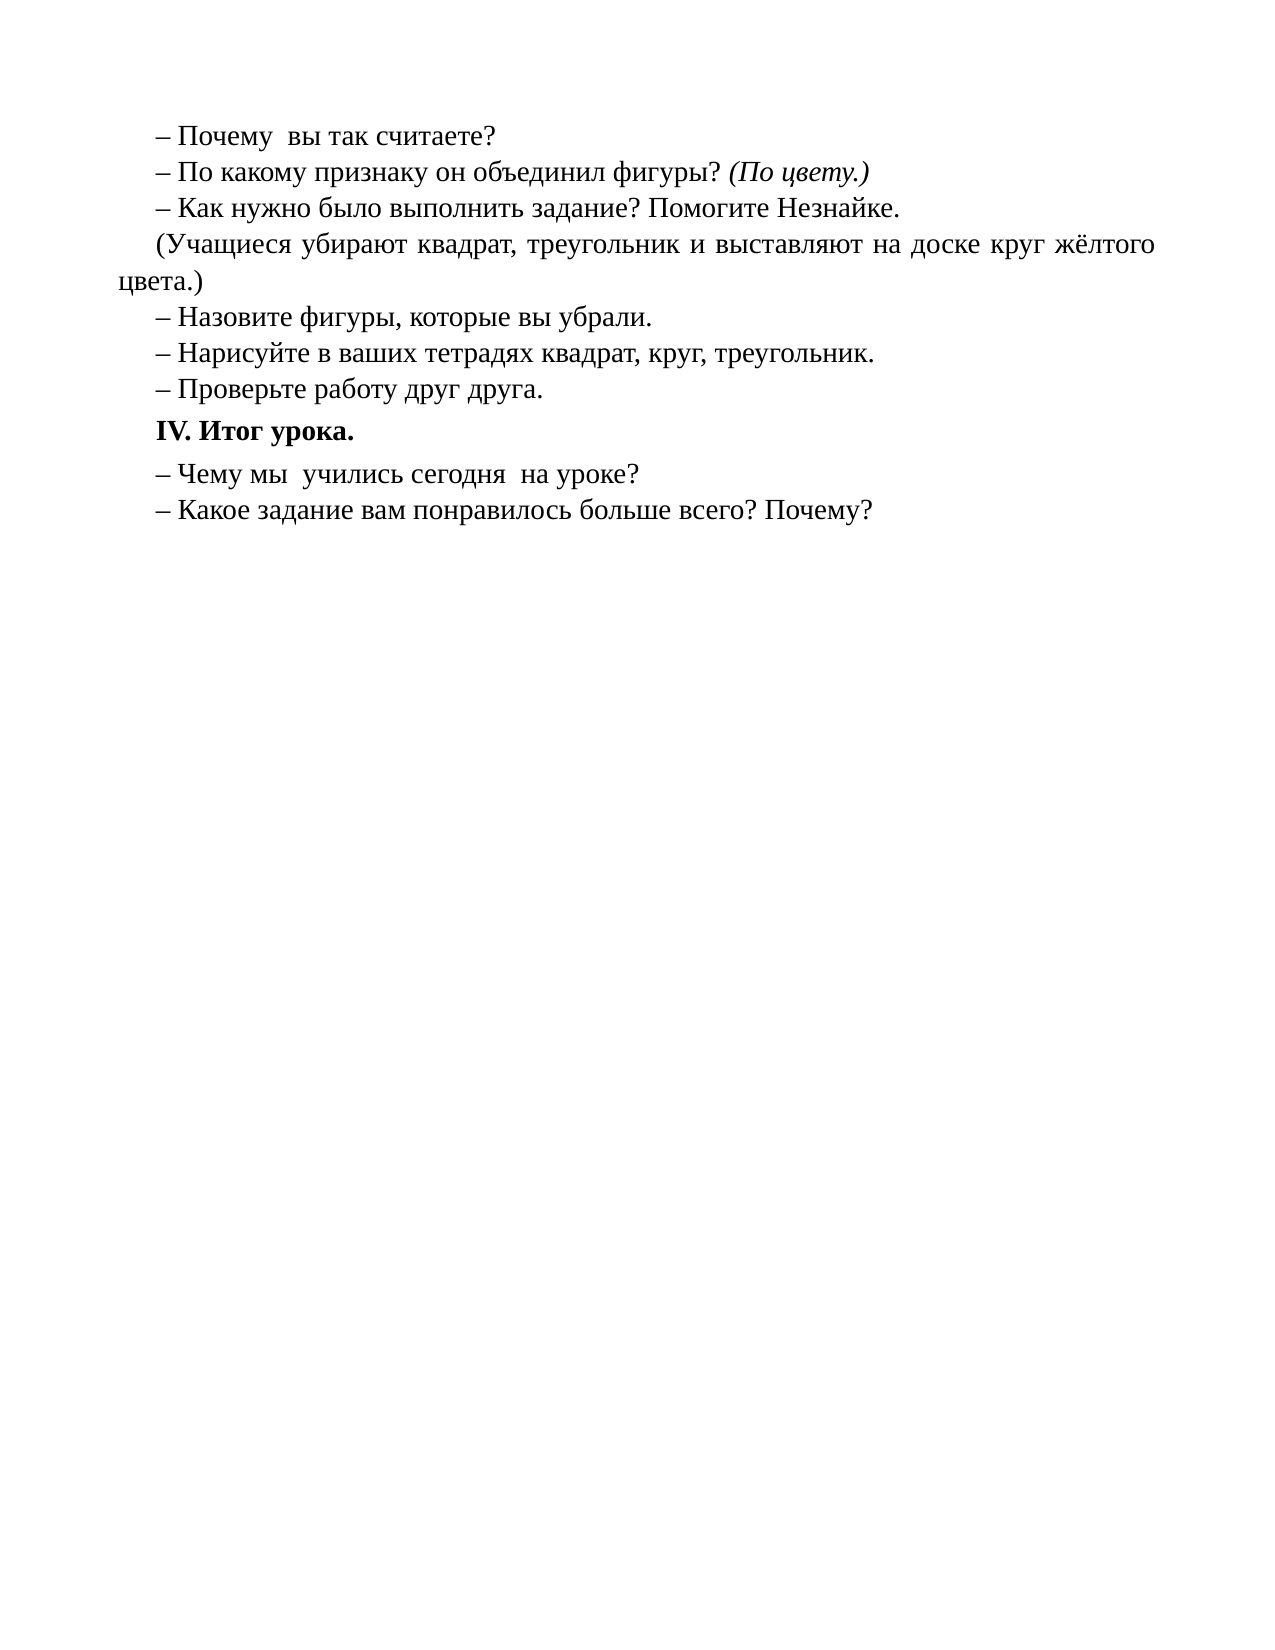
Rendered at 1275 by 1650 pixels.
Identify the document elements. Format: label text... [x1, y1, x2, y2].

text – Какое задание вам понравилось больше всего? Почему? [118, 492, 1157, 526]
text – Проверьте работу друг друга. [118, 371, 1157, 405]
text IV. Итог урока. [118, 413, 1157, 447]
text – Как нужно было выполнить задание? Помогите Незнайке. [118, 190, 1157, 224]
text – Чему мы учились сегодня на уроке? [118, 456, 1157, 489]
text – По какому признаку он объединил фигуры? (По цвету.) [118, 154, 1157, 188]
text (Учащиеся убирают квадрат, треугольник и выставляют на доске круг жёлтого цвета.) [118, 227, 1157, 296]
text – Почему вы так считаете? [118, 118, 1157, 152]
text – Нарисуйте в ваших тетрадях квадрат, круг, треугольник. [118, 335, 1157, 368]
text – Назовите фигуры, которые вы убрали. [118, 299, 1157, 332]
